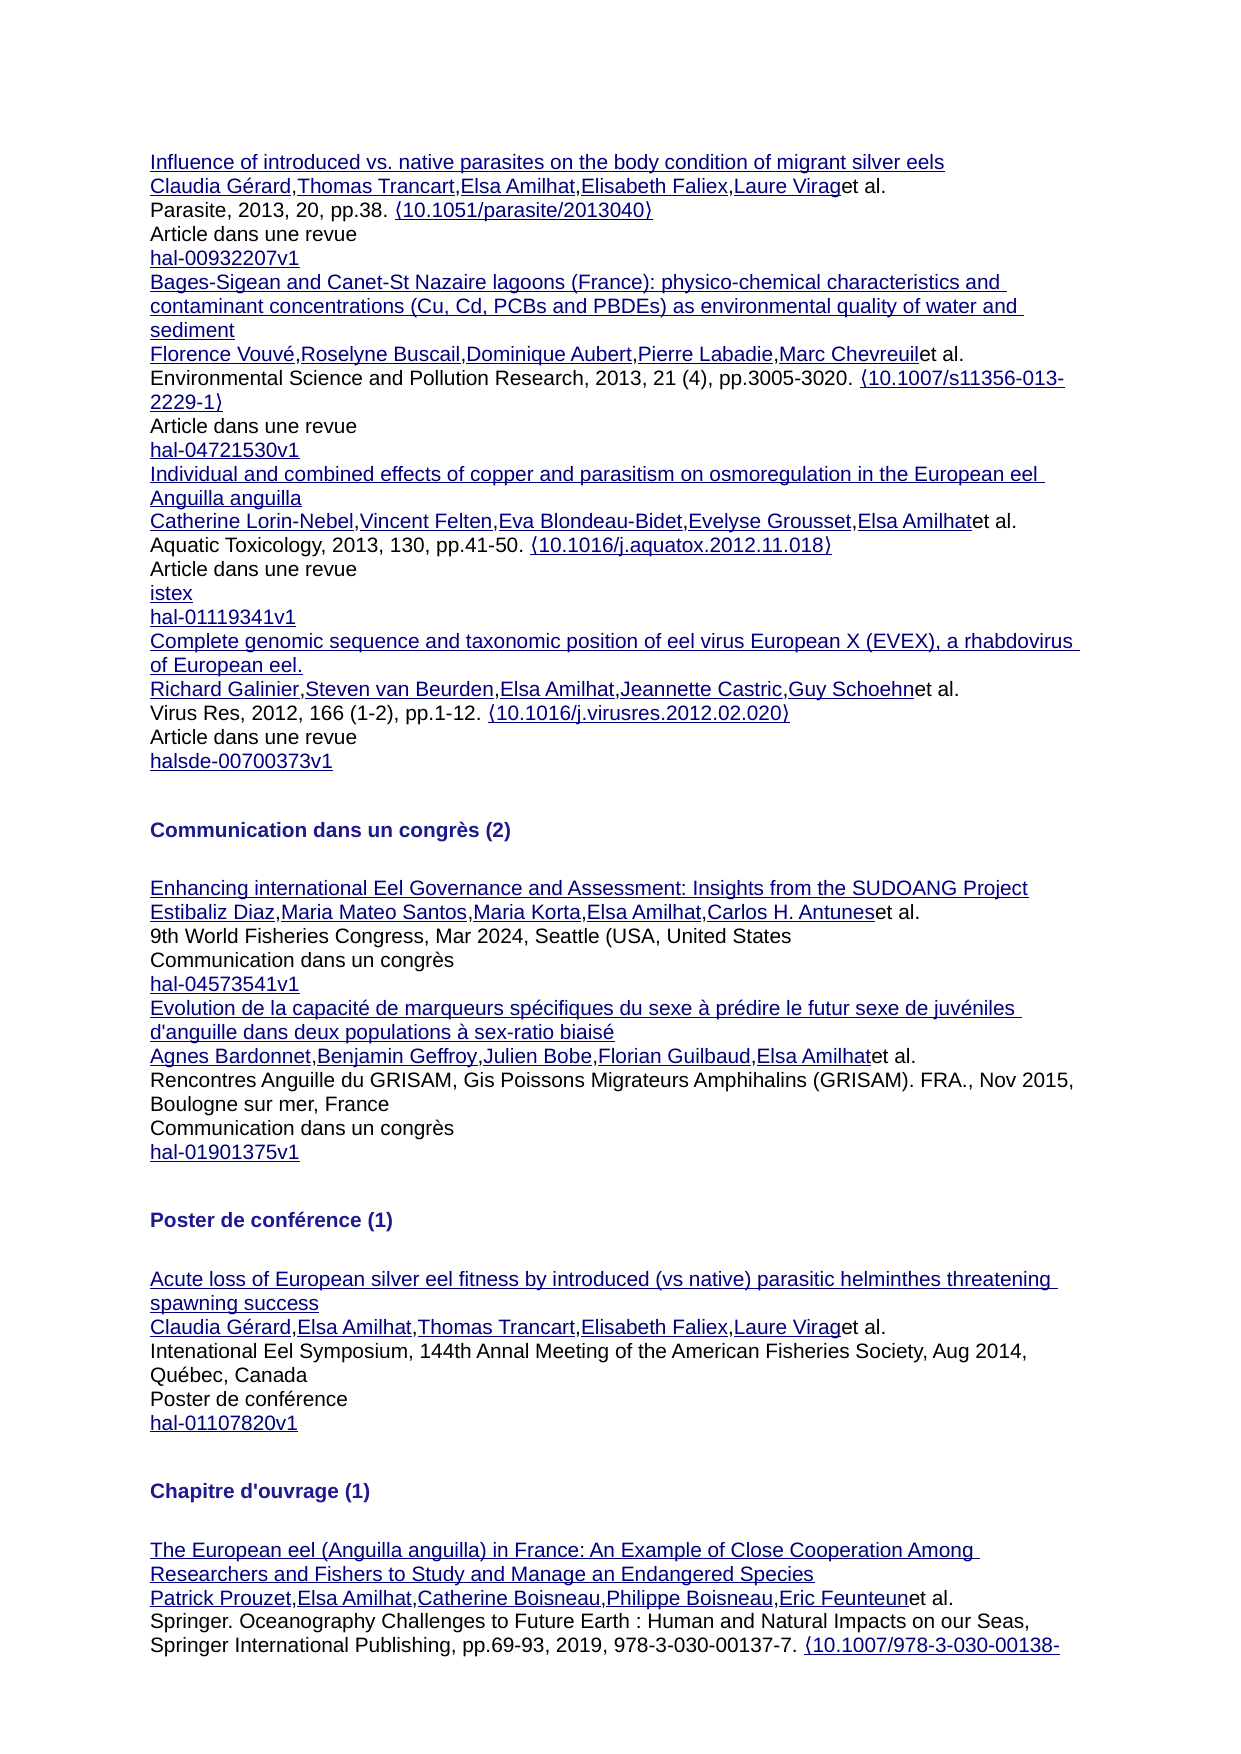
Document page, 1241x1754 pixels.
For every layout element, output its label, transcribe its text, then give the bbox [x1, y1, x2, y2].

table_cell Evolution de la capacité de marqueurs spécifiques du sexe à prédire le futur sexe de juvéniles d'anguille dans deux populations à sex-ratio biaisé Agnes Bardonnet,Benjamin Geffroy,Julien Bobe,Florian Guilbaud,Elsa Amilhatet al. Rencontres Anguille du GRISAM, Gis Poissons Migrateurs Amphihalins (GRISAM). FRA., Nov 2015, Boulogne sur mer, France Communication dans un congrès hal-01901375v1 [150, 996, 1090, 1163]
table_header Acute loss of European silver eel fitness by introduced (vs native) parasitic helminthes threatening spawning success Claudia Gérard,Elsa Amilhat,Thomas Trancart,Elisabeth Faliex,Laure Viraget al. Intenational Eel Symposium, 144th Annal Meeting of the American Fisheries Society, Aug 2014, Québec, Canada Poster de conférence hal-01107820v1 [150, 1267, 1090, 1434]
table_cell Influence of introduced vs. native parasites on the body condition of migrant silver eels Claudia Gérard,Thomas Trancart,Elsa Amilhat,Elisabeth Faliex,Laure Viraget al. Parasite, 2013, 20, pp.38. ⟨10.1051/parasite/2013040⟩ Article dans une revue hal-00932207v1 [150, 150, 1090, 270]
table_cell Complete genomic sequence and taxonomic position of eel virus European X (EVEX), a rhabdovirus of European eel. Richard Galinier,Steven van Beurden,Elsa Amilhat,Jeannette Castric,Guy Schoehnet al. Virus Res, 2012, 166 (1-2), pp.1-12. ⟨10.1016/j.virusres.2012.02.020⟩ Article dans une revue halsde-00700373v1 [150, 629, 1090, 773]
table_header The European eel (Anguilla anguilla) in France: An Example of Close Cooperation Among Researchers and Fishers to Study and Manage an Endangered Species Patrick Prouzet,Elsa Amilhat,Catherine Boisneau,Philippe Boisneau,Eric Feunteunet al. Springer. Oceanography Challenges to Future Earth : Human and Natural Impacts on our Seas, Springer International Publishing, pp.69-93, 2019, 978-3-030-00137-7. ⟨10.1007/978-3-030-00138- [150, 1538, 1090, 1657]
subtitle Chapitre d'ouvrage (1) [150, 1479, 1090, 1503]
table_cell Bages-Sigean and Canet-St Nazaire lagoons (France): physico-chemical characteristics and contaminant concentrations (Cu, Cd, PCBs and PBDEs) as environmental quality of water and sediment Florence Vouvé,Roselyne Buscail,Dominique Aubert,Pierre Labadie,Marc Chevreuilet al. Environmental Science and Pollution Research, 2013, 21 (4), pp.3005-3020. ⟨10.1007/s11356-013-2229-1⟩ Article dans une revue hal-04721530v1 [150, 270, 1090, 461]
subtitle Communication dans un congrès (2) [150, 818, 1090, 842]
table_header Enhancing international Eel Governance and Assessment: Insights from the SUDOANG Project Estibaliz Diaz,Maria Mateo Santos,Maria Korta,Elsa Amilhat,Carlos H. Antuneset al. 9th World Fisheries Congress, Mar 2024, Seattle (USA, United States Communication dans un congrès hal-04573541v1 [150, 876, 1090, 996]
subtitle Poster de conférence (1) [150, 1208, 1090, 1232]
table_cell Individual and combined effects of copper and parasitism on osmoregulation in the European eel Anguilla anguilla Catherine Lorin-Nebel,Vincent Felten,Eva Blondeau-Bidet,Evelyse Grousset,Elsa Amilhatet al. Aquatic Toxicology, 2013, 130, pp.41-50. ⟨10.1016/j.aquatox.2012.11.018⟩ Article dans une revue istex hal-01119341v1 [150, 461, 1090, 629]
